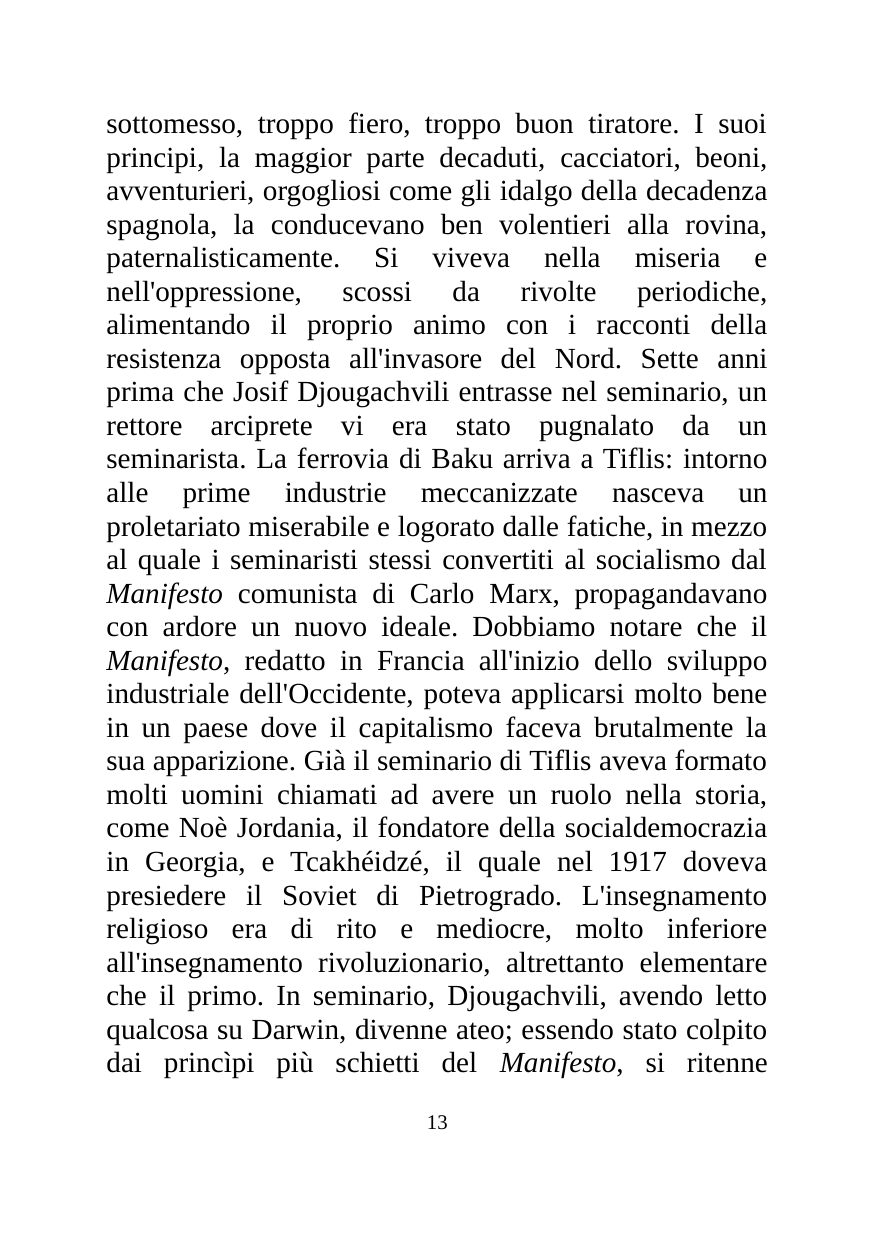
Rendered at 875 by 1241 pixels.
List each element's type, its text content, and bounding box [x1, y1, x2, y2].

text sottomesso, troppo fiero, troppo buon tiratore. I suoi principi, la maggior parte decaduti, cacciatori, beoni, avventurieri, orgogliosi come gli idalgo della decadenza spagnola, la conducevano ben volentieri alla rovina, paternalisticamente. Si viveva nella miseria e nell'oppressione, scossi da rivolte periodiche, alimentando il proprio animo con i racconti della resistenza opposta all'invasore del Nord. Sette anni prima che Josif Djougachvili entrasse nel seminario, un rettore arciprete vi era stato pugnalato da un seminarista. La ferrovia di Baku arriva a Tiflis: intorno alle prime industrie meccanizzate nasceva un proletariato miserabile e logorato dalle fatiche, in mezzo al quale i seminaristi stessi convertiti al socialismo dal Manifesto comunista di Carlo Marx, propagandavano con ardore un nuovo ideale. Dobbiamo notare che il Manifesto, redatto in Francia all'inizio dello sviluppo industriale dell'Occidente, poteva applicarsi molto bene in un paese dove il capitalismo faceva brutalmente la sua apparizione. Già il seminario di Tiflis aveva formato molti uomini chiamati ad avere un ruolo nella storia, come Noè Jordania, il fondatore della socialdemocrazia in Georgia, e Tcakhéidzé, il quale nel 1917 doveva presiedere il Soviet di Pietrogrado. L'insegnamento religioso era di rito e mediocre, molto inferiore all'insegnamento rivoluzionario, altrettanto elementare che il primo. In seminario, Djougachvili, avendo letto qualcosa su Darwin, divenne ateo; essendo stato colpito dai princìpi più schietti del Manifesto, si ritenne [106, 106, 768, 1079]
